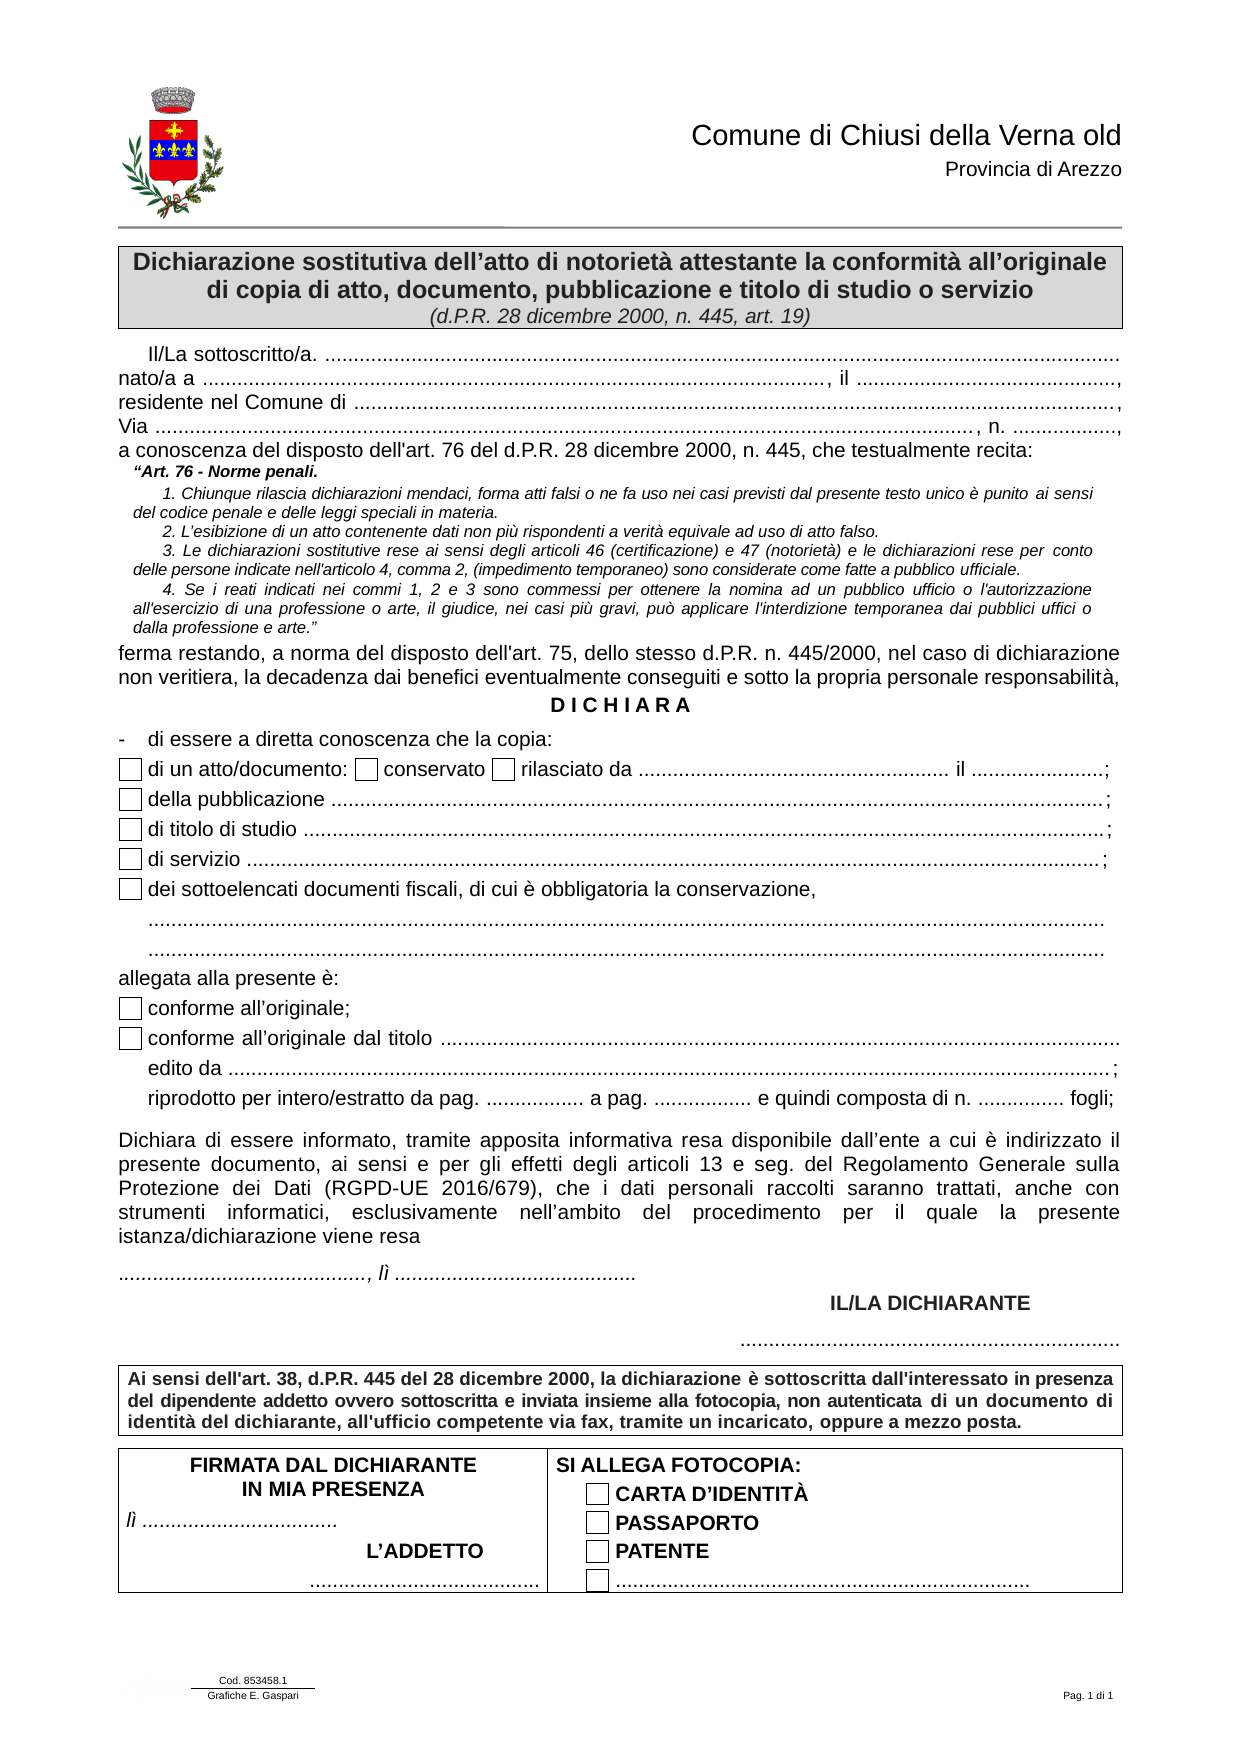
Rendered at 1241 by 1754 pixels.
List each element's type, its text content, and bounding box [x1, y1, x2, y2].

text conforme all’originale dal titolo ...................................................................................................................... edito da .........................................................................................................................................................; [118, 1026, 1122, 1080]
text di titolo di studio ...........................................................................................................................................; [118, 817, 1122, 841]
text conforme all’originale; [118, 996, 1122, 1020]
text “Art. 76 - Norme penali. [133, 461, 1093, 481]
text .................................................................. [738, 1326, 1122, 1350]
text della pubblicazione ......................................................................................................................................; [118, 787, 1122, 811]
table_header Ai sensi dell'art. 38, d.P.R. 445 del 28 dicembre 2000, la dichiarazione è sottoscritta dall'interessato in presenza del dipendente addetto ovvero sottoscritta e inviata insieme alla fotocopia, non autenticata di un documento di identità del dichiarante, all'ufficio competente via fax, tramite un incaricato, oppure a mezzo posta. [119, 1366, 1122, 1434]
text 4. Se i reati indicati nei commi 1, 2 e 3 sono commessi per ottenere la nomina ad un pubblico ufficio o l'autorizzazione all'esercizio di una professione o arte, il giudice, nei casi più gravi, può applicare l'interdizione temporanea dai pubblici uffici o dalla professione e arte.” [133, 579, 1093, 637]
text ferma restando, a norma del disposto dell'art. 75, dello stesso d.P.R. n. 445/2000, nel caso di dichiarazione non veritiera, la decadenza dai benefici eventualmente conseguiti e sotto la propria personale responsabilità, [118, 641, 1122, 689]
text allegata alla presente è: [118, 966, 1122, 990]
text Il/La sottoscritto/a. .......................................................................................................................................... nato/a a ............................................................................................................, il ............................................., residente nel Comune di ...................................................................................................................................., Via .............................................................................................................................................., n. .................., a conoscenza del disposto dell'art. 76 del d.P.R. 28 dicembre 2000, n. 445, che testualmente recita: [118, 342, 1122, 461]
text IL/LA DICHIARANTE [738, 1290, 1122, 1314]
text ...................................................................................................................................................................... [118, 936, 1122, 960]
table_header FIRMATA DAL DICHIARANTE IN MIA PRESENZA lì .................................. L’ADDETTO ........................................ [119, 1449, 547, 1592]
table_header SI ALLEGA FOTOCOPIA: CARTA D’IDENTITÀ PASSAPORTO PATENTE ........................................................................ [548, 1449, 1122, 1592]
table_header Dichiarazione sostitutiva dell’atto di notorietà attestante la conformità all’originale di copia di atto, documento, pubblicazione e titolo di studio o servizio (d.P.R. 28 dicembre 2000, n. 445, art. 19) [119, 247, 1122, 328]
text riprodotto per intero/estratto da pag. ................. a pag. ................. e quindi composta di n. ............... fogli; [118, 1086, 1122, 1110]
text ..........................................., lì .......................................... [118, 1261, 1122, 1284]
text D I C H I A R A [118, 693, 1122, 717]
text Dichiara di essere informato, tramite apposita informativa resa disponibile dall’ente a cui è indirizzato il presente documento, ai sensi e per gli effetti degli articoli 13 e seg. del Regolamento Generale sulla Protezione dei Dati (RGPD-UE 2016/679), che i dati personali raccolti saranno trattati, anche con strumenti informatici, esclusivamente nell’ambito del procedimento per il quale la presente istanza/dichiarazione viene resa [118, 1128, 1122, 1248]
text - di essere a diretta conoscenza che la copia: [118, 727, 1122, 751]
text 3. Le dichiarazioni sostitutive rese ai sensi degli articoli 46 (certificazione) e 47 (notorietà) e le dichiarazioni rese per conto delle persone indicate nell'articolo 4, comma 2, (impedimento temporaneo) sono considerate come fatte a pubblico ufficiale. [133, 541, 1093, 579]
text di servizio ....................................................................................................................................................; [118, 847, 1122, 871]
text 2. L’esibizione di un atto contenente dati non più rispondenti a verità equivale ad uso di atto falso. [133, 522, 1093, 541]
text 1. Chiunque rilascia dichiarazioni mendaci, forma atti falsi o ne fa uso nei casi previsti dal presente testo unico è punito ai sensi del codice penale e delle leggi speciali in materia. [133, 483, 1093, 522]
text dei sottoelencati documenti fiscali, di cui è obbligatoria la conservazione, [118, 877, 1122, 901]
text di un atto/documento: conservato rilasciato da ...................................................... il .......................; [118, 757, 1122, 781]
picture [122, 87, 224, 219]
text ...................................................................................................................................................................... [118, 906, 1122, 930]
text Comune di Chiusi della Verna old [224, 118, 1122, 152]
text Provincia di Arezzo [224, 157, 1122, 181]
